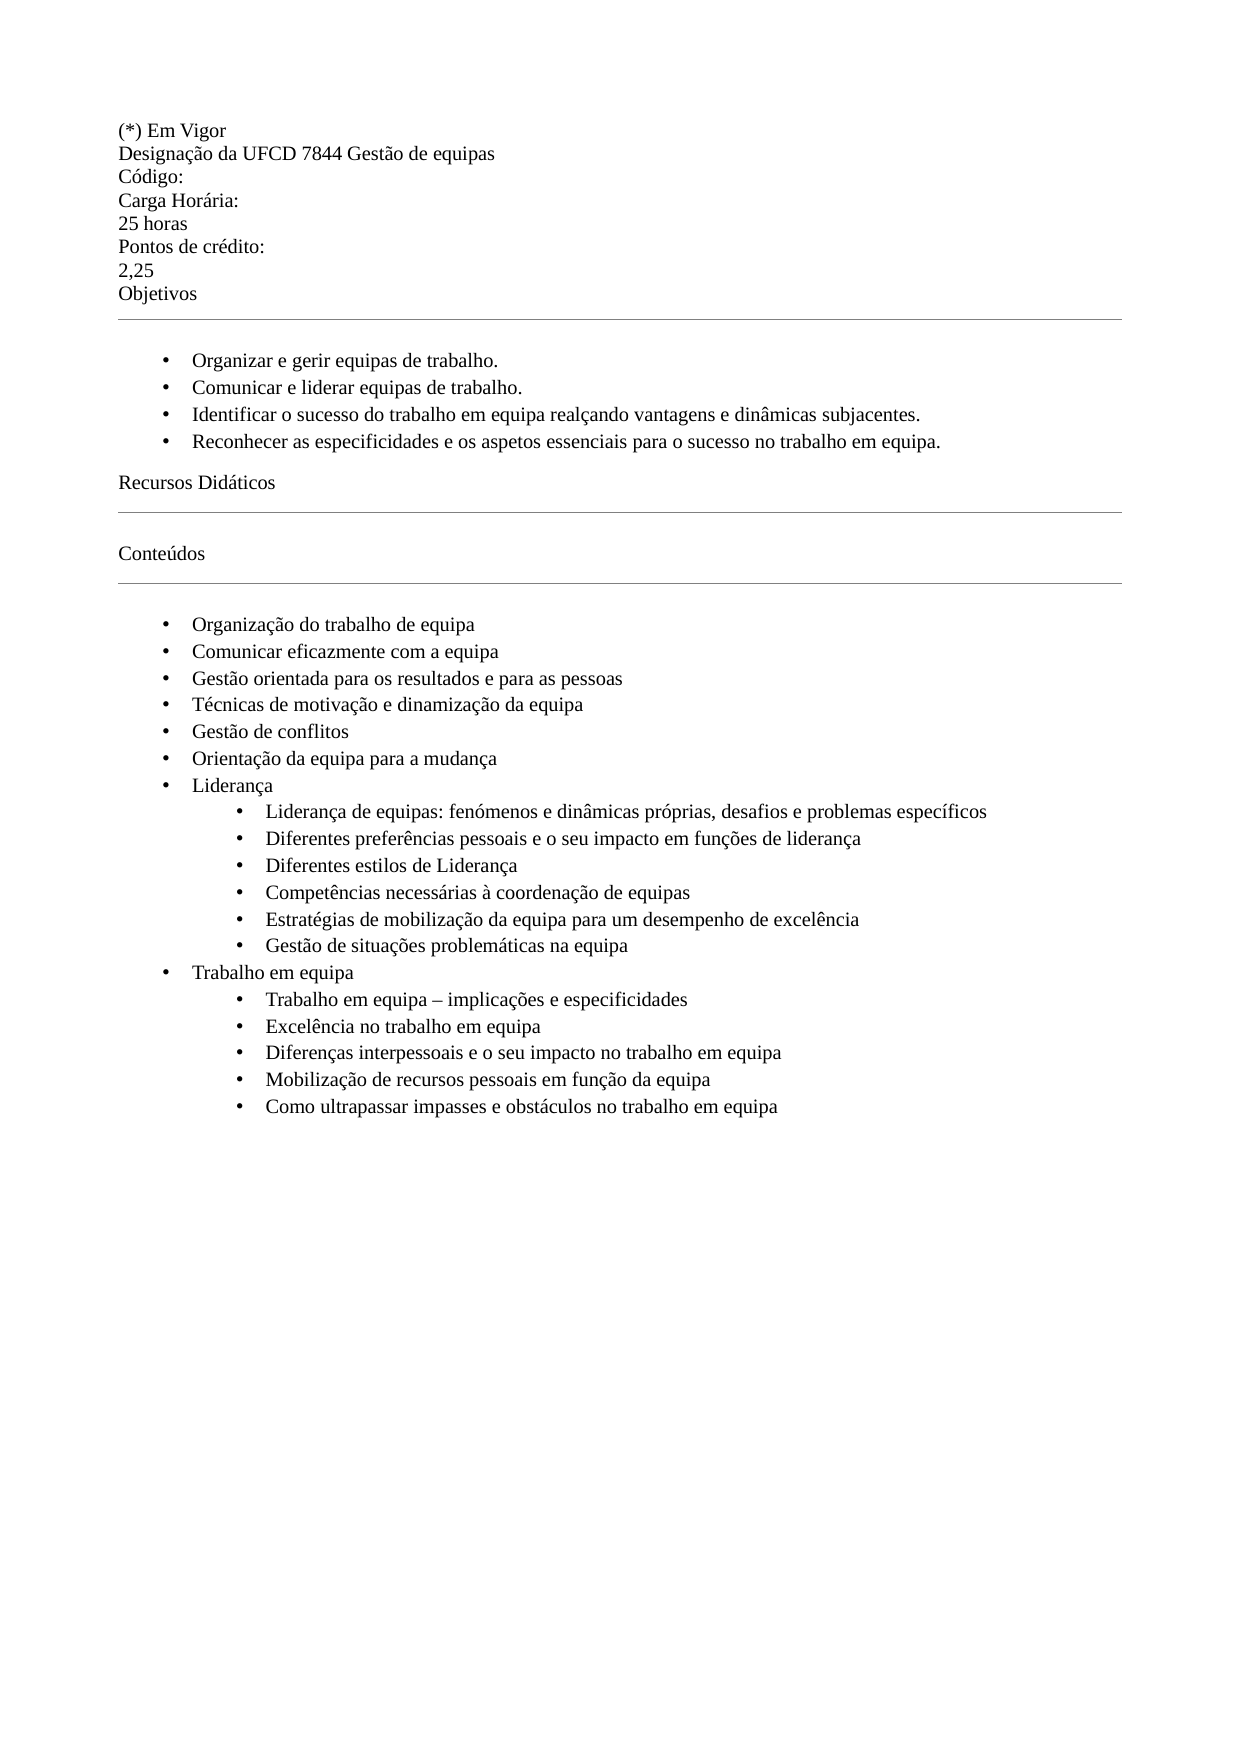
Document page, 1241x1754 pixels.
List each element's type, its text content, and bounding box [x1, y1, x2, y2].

text Carga Horária: [118, 188, 1122, 211]
list Competências necessárias à coordenação de equipas [236, 880, 1122, 903]
list Comunicar e liderar equipas de trabalho. [162, 376, 1122, 399]
list Diferenças interpessoais e o seu impacto no trabalho em equipa [236, 1041, 1122, 1064]
text Designação da UFCD 7844 Gestão de equipas [118, 141, 1122, 165]
list Como ultrapassar impasses e obstáculos no trabalho em equipa [236, 1094, 1122, 1118]
list Organizar e gerir equipas de trabalho. [162, 349, 1122, 372]
text Código: [118, 165, 1122, 188]
list Orientação da equipa para a mudança [162, 746, 1122, 770]
list Identificar o sucesso do trabalho em equipa realçando vantagens e dinâmicas subjacentes. [162, 402, 1122, 426]
list Reconhecer as especificidades e os aspetos essenciais para o sucesso no trabalho em equipa. [162, 429, 1122, 453]
list Estratégias de mobilização da equipa para um desempenho de excelência [236, 907, 1122, 930]
text Conteúdos [118, 542, 1122, 565]
text Recursos Didáticos [118, 471, 1122, 494]
list Gestão orientada para os resultados e para as pessoas [162, 666, 1122, 689]
text (*) Em Vigor [118, 118, 1122, 141]
list Gestão de conflitos [162, 719, 1122, 743]
list Mobilização de recursos pessoais em função da equipa [236, 1068, 1122, 1091]
list Excelência no trabalho em equipa [236, 1014, 1122, 1037]
text Pontos de crédito: [118, 235, 1122, 258]
list Diferentes estilos de Liderança [236, 853, 1122, 877]
list Liderança de equipas: fenómenos e dinâmicas próprias, desafios e problemas específicos [236, 800, 1122, 823]
list Trabalho em equipa [162, 961, 1122, 984]
list Liderança [162, 773, 1122, 796]
text 25 horas [118, 211, 1122, 235]
list Gestão de situações problemáticas na equipa [236, 934, 1122, 957]
list Trabalho em equipa – implicações e especificidades [236, 987, 1122, 1011]
text Objetivos [118, 281, 1122, 305]
list Técnicas de motivação e dinamização da equipa [162, 693, 1122, 716]
list Comunicar eficazmente com a equipa [162, 639, 1122, 663]
list Diferentes preferências pessoais e o seu impacto em funções de liderança [236, 827, 1122, 850]
text 2,25 [118, 258, 1122, 281]
list Organização do trabalho de equipa [162, 612, 1122, 636]
